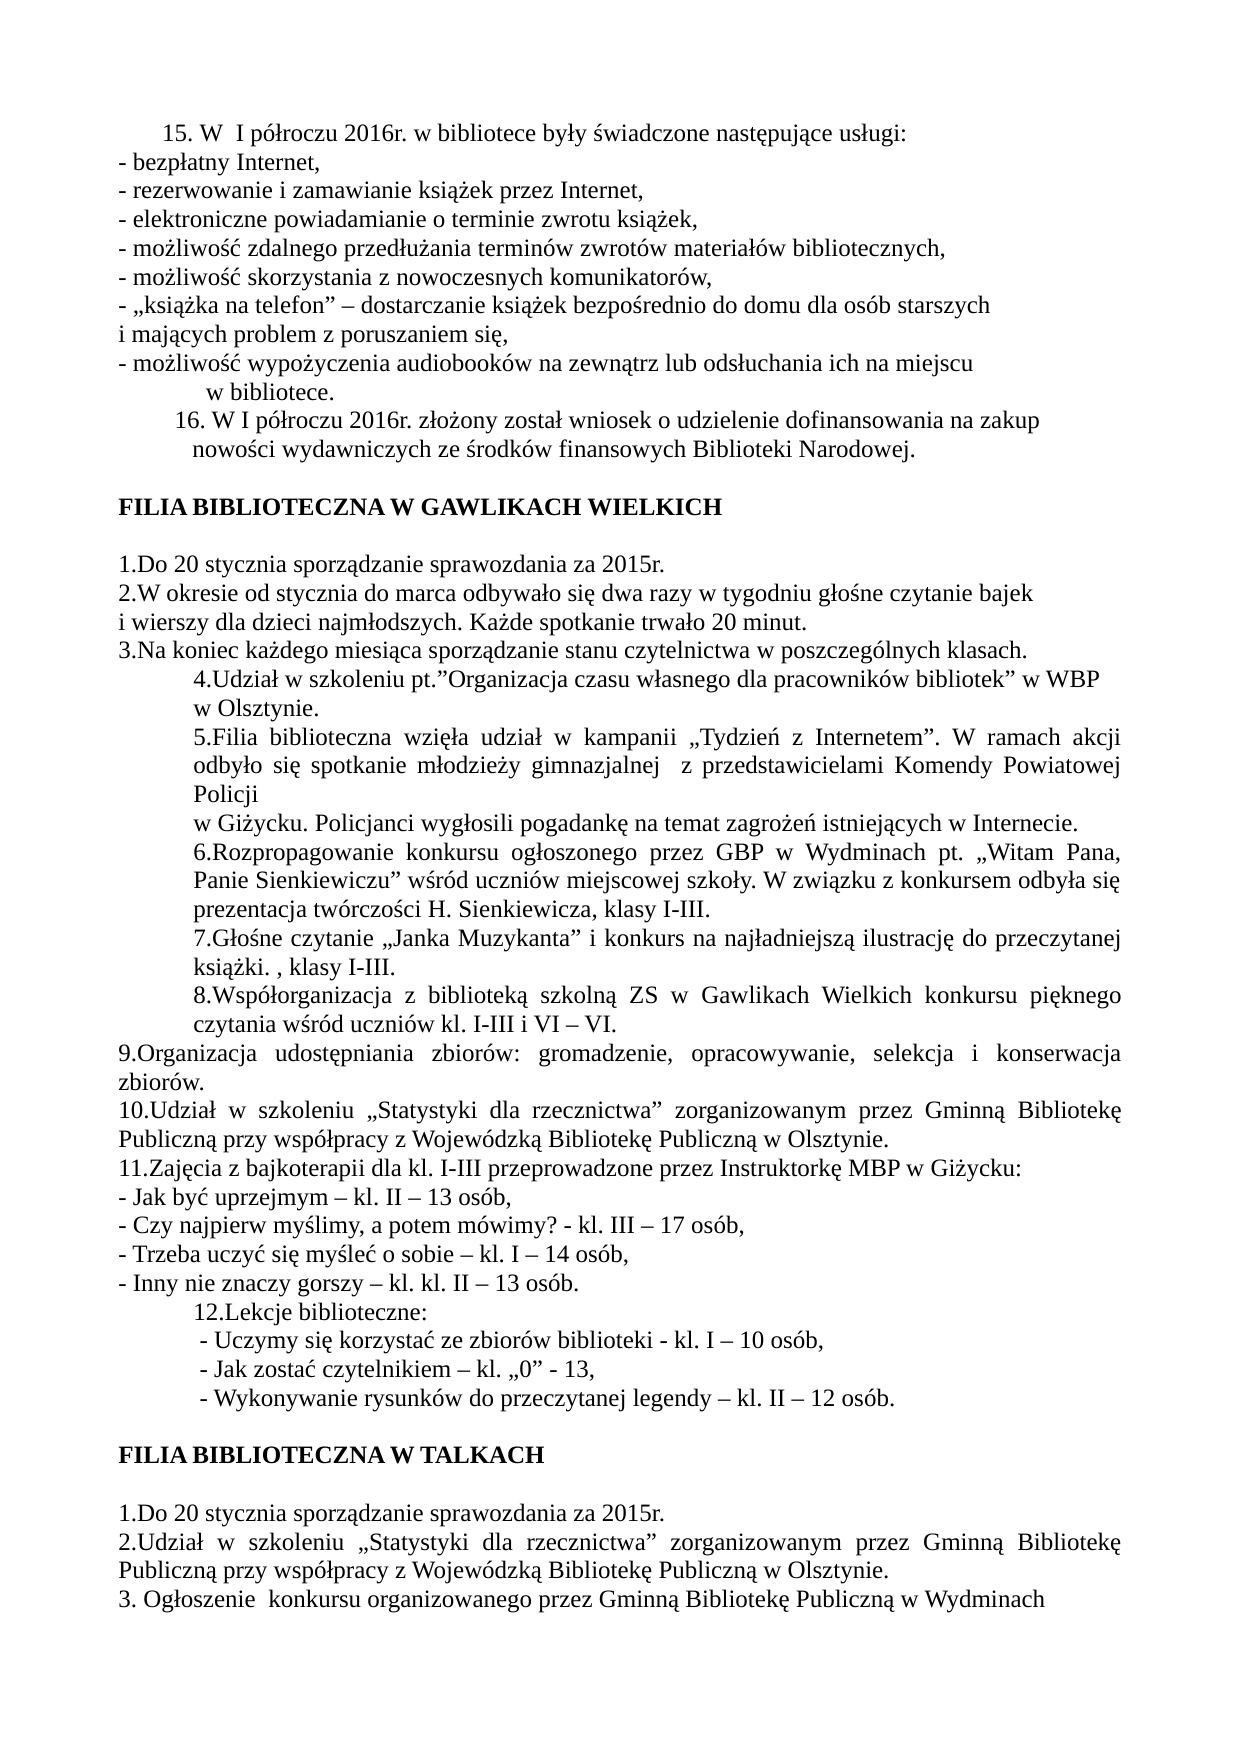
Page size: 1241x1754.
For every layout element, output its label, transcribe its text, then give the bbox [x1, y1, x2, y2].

list Współorganizacja z biblioteką szkolną ZS w Gawlikach Wielkich konkursu pięknego czytania wśród uczniów kl. I-III i VI – VI. [193, 981, 1122, 1038]
text - Jak być uprzejmym – kl. II – 13 osób, [118, 1182, 1122, 1211]
text i wierszy dla dzieci najmłodszych. Każde spotkanie trwało 20 minut. [118, 607, 1122, 636]
text - Trzeba uczyć się myśleć o sobie – kl. I – 14 osób, [118, 1239, 1122, 1268]
text - bezpłatny Internet, [118, 147, 1122, 176]
list Zajęcia z bajkoterapii dla kl. I-III przeprowadzone przez Instruktorkę MBP w Giżycku: [118, 1153, 1122, 1182]
list Filia biblioteczna wzięła udział w kampanii „Tydzień z Internetem”. W ramach akcji odbyło się spotkanie młodzieży gimnazjalnej z przedstawicielami Komendy Powiatowej Policji [193, 722, 1122, 808]
list Udział w szkoleniu pt.”Organizacja czasu własnego dla pracowników bibliotek” w WBP [193, 664, 1122, 693]
list Głośne czytanie „Janka Muzykanta” i konkurs na najładniejszą ilustrację do przeczytanej książki. , klasy I-III. [193, 923, 1122, 981]
list - Wykonywanie rysunków do przeczytanej legendy – kl. II – 12 osób. [118, 1383, 1122, 1412]
list Udział w szkoleniu „Statystyki dla rzecznictwa” zorganizowanym przez Gminną Bibliotekę Publiczną przy współpracy z Wojewódzką Bibliotekę Publiczną w Olsztynie. [118, 1096, 1122, 1153]
text - możliwość wypożyczenia audiobooków na zewnątrz lub odsłuchania ich na miejscu [118, 348, 1122, 377]
text - elektroniczne powiadamianie o terminie zwrotu książek, [118, 204, 1122, 233]
text 15. W I półroczu 2016r. w bibliotece były świadczone następujące usługi: [118, 118, 1122, 147]
text - możliwość zdalnego przedłużania terminów zwrotów materiałów bibliotecznych, [118, 233, 1122, 262]
list w Giżycku. Policjanci wygłosili pogadankę na temat zagrożeń istniejących w Internecie. [193, 808, 1122, 837]
list Lekcje biblioteczne: [193, 1297, 1122, 1326]
text i mających problem z poruszaniem się, [118, 319, 1122, 348]
list - Uczymy się korzystać ze zbiorów biblioteki - kl. I – 10 osób, [118, 1326, 1122, 1354]
list Organizacja udostępniania zbiorów: gromadzenie, opracowywanie, selekcja i konserwacja zbiorów. [118, 1038, 1122, 1096]
text w bibliotece. [118, 377, 1122, 406]
text 16. W I półroczu 2016r. złożony został wniosek o udzielenie dofinansowania na zakup nowości wydawniczych ze środków finansowych Biblioteki Narodowej. [118, 406, 1122, 463]
list Na koniec każdego miesiąca sporządzanie stanu czytelnictwa w poszczególnych klasach. [118, 636, 1122, 664]
text - Czy najpierw myślimy, a potem mówimy? - kl. III – 17 osób, [118, 1211, 1122, 1239]
text - Inny nie znaczy gorszy – kl. kl. II – 13 osób. [118, 1268, 1122, 1297]
list Udział w szkoleniu „Statystyki dla rzecznictwa” zorganizowanym przez Gminną Bibliotekę Publiczną przy współpracy z Wojewódzką Bibliotekę Publiczną w Olsztynie. [118, 1527, 1122, 1584]
list Rozpropagowanie konkursu ogłoszonego przez GBP w Wydminach pt. „Witam Pana, Panie Sienkiewiczu” wśród uczniów miejscowej szkoły. W związku z konkursem odbyła się prezentacja twórczości H. Sienkiewicza, klasy I-III. [193, 837, 1122, 923]
list Do 20 stycznia sporządzanie sprawozdania za 2015r. [118, 549, 1122, 578]
text FILIA BIBLIOTECZNA W TALKACH [118, 1441, 1122, 1469]
text FILIA BIBLIOTECZNA W GAWLIKACH WIELKICH [118, 492, 1122, 521]
list W okresie od stycznia do marca odbywało się dwa razy w tygodniu głośne czytanie bajek [118, 578, 1122, 607]
text - „książka na telefon” – dostarczanie książek bezpośrednio do domu dla osób starszych [118, 291, 1122, 319]
list Do 20 stycznia sporządzanie sprawozdania za 2015r. [118, 1498, 1122, 1527]
list Ogłoszenie konkursu organizowanego przez Gminną Bibliotekę Publiczną w Wydminach [118, 1584, 1122, 1613]
text - możliwość skorzystania z nowoczesnych komunikatorów, [118, 262, 1122, 291]
list w Olsztynie. [193, 693, 1122, 722]
list - Jak zostać czytelnikiem – kl. „0” - 13, [118, 1354, 1122, 1383]
text - rezerwowanie i zamawianie książek przez Internet, [118, 176, 1122, 204]
